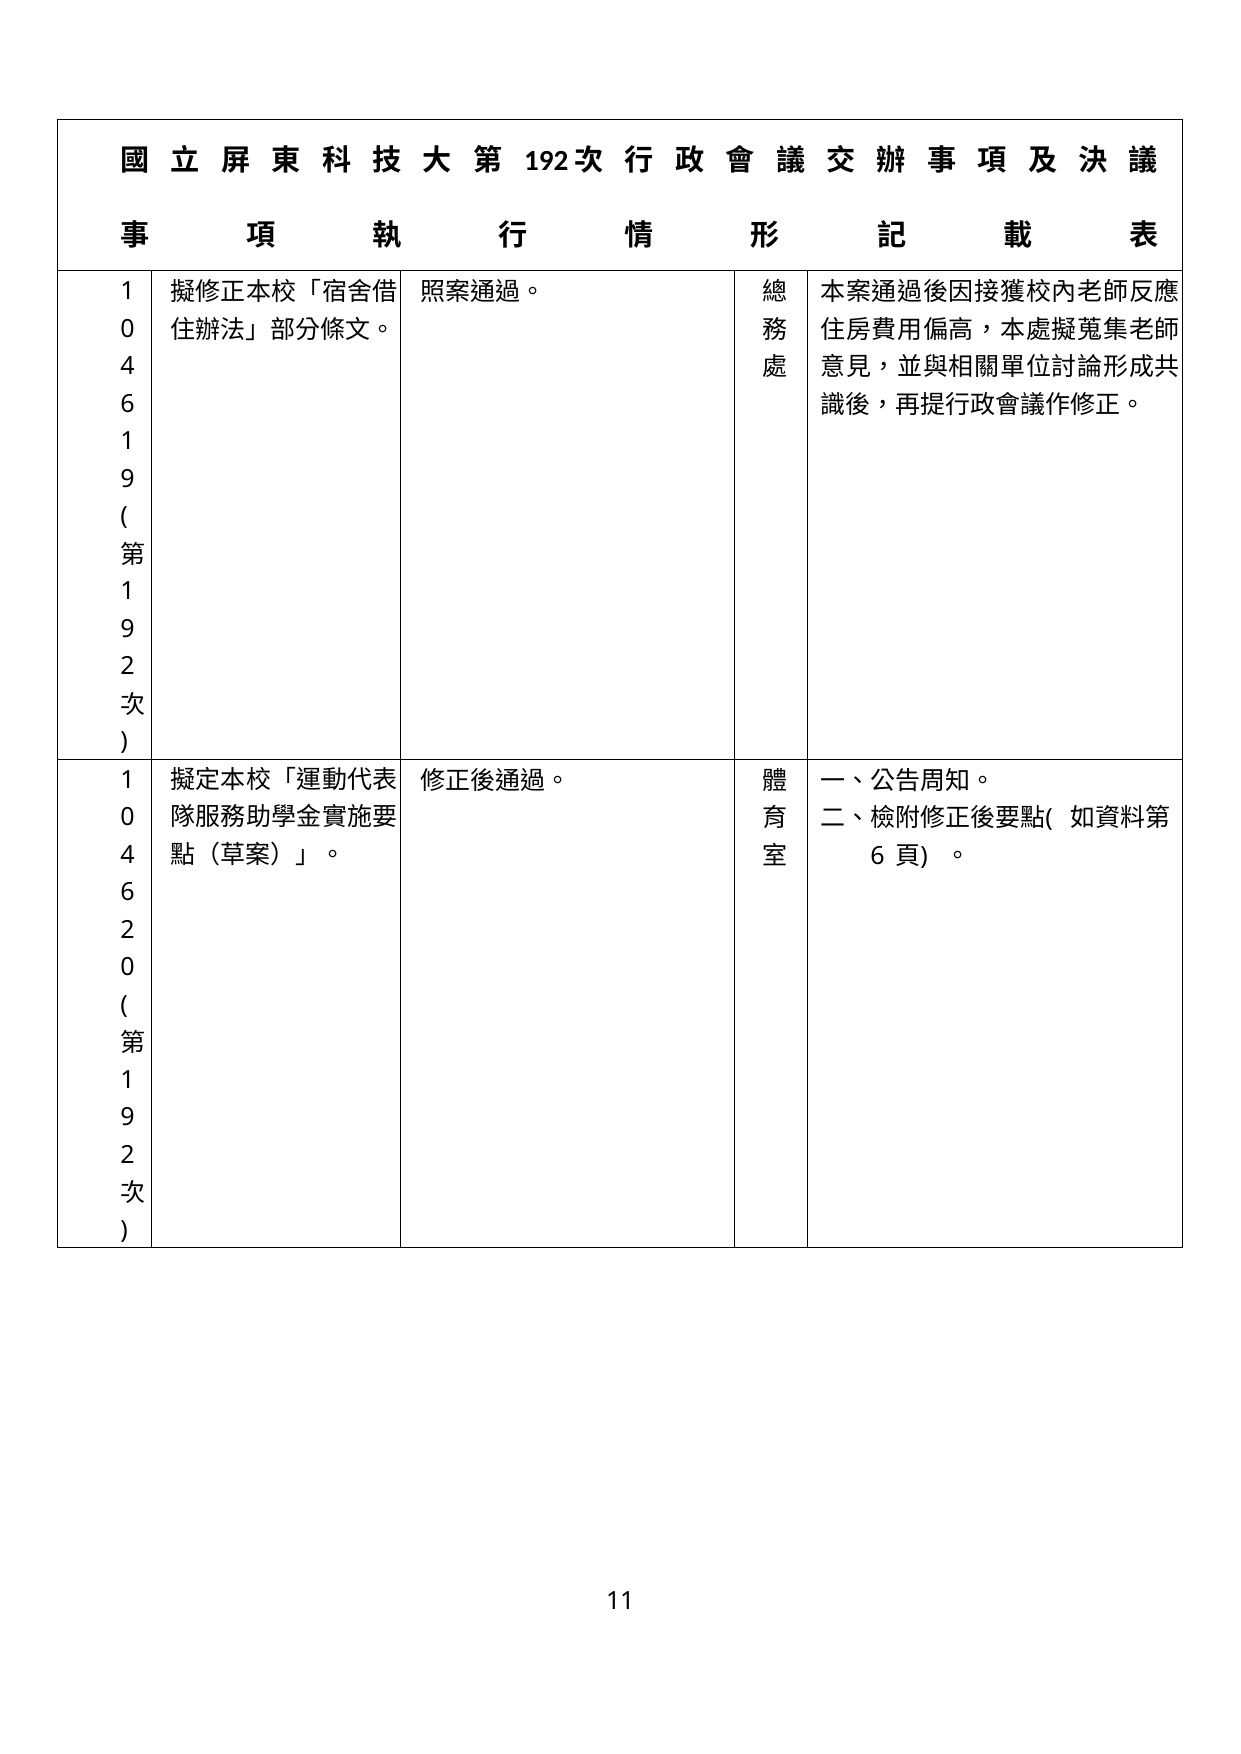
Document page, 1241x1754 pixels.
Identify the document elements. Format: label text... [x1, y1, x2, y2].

table_cell 擬修正本校「宿舍借住辦法」部分條文。 [152, 271, 400, 759]
table_cell 一、公告周知。 二、檢附修正後要點(如資料第6頁)。 [808, 760, 1182, 1247]
table_cell 照案通過。 [401, 271, 734, 759]
table_cell 修正後通過。 [401, 760, 734, 1247]
table_cell 104620 (第192次) [58, 760, 151, 1247]
table_header 國立屏東科技大第192次行政會議交辦事項及決議事項執行情形記載表 [58, 120, 1182, 270]
table_cell 104619 (第192次) [58, 271, 151, 759]
table_cell 本案通過後因接獲校內老師反應住房費用偏高，本處擬蒐集老師意見，並與相關單位討論形成共識後，再提行政會議作修正。 [808, 271, 1182, 759]
table_cell 體 育 室 [735, 760, 807, 1247]
table_cell 總 務 處 [735, 271, 807, 759]
table_cell 擬定本校「運動代表隊服務助學金實施要點（草案）」。 [152, 760, 400, 1247]
